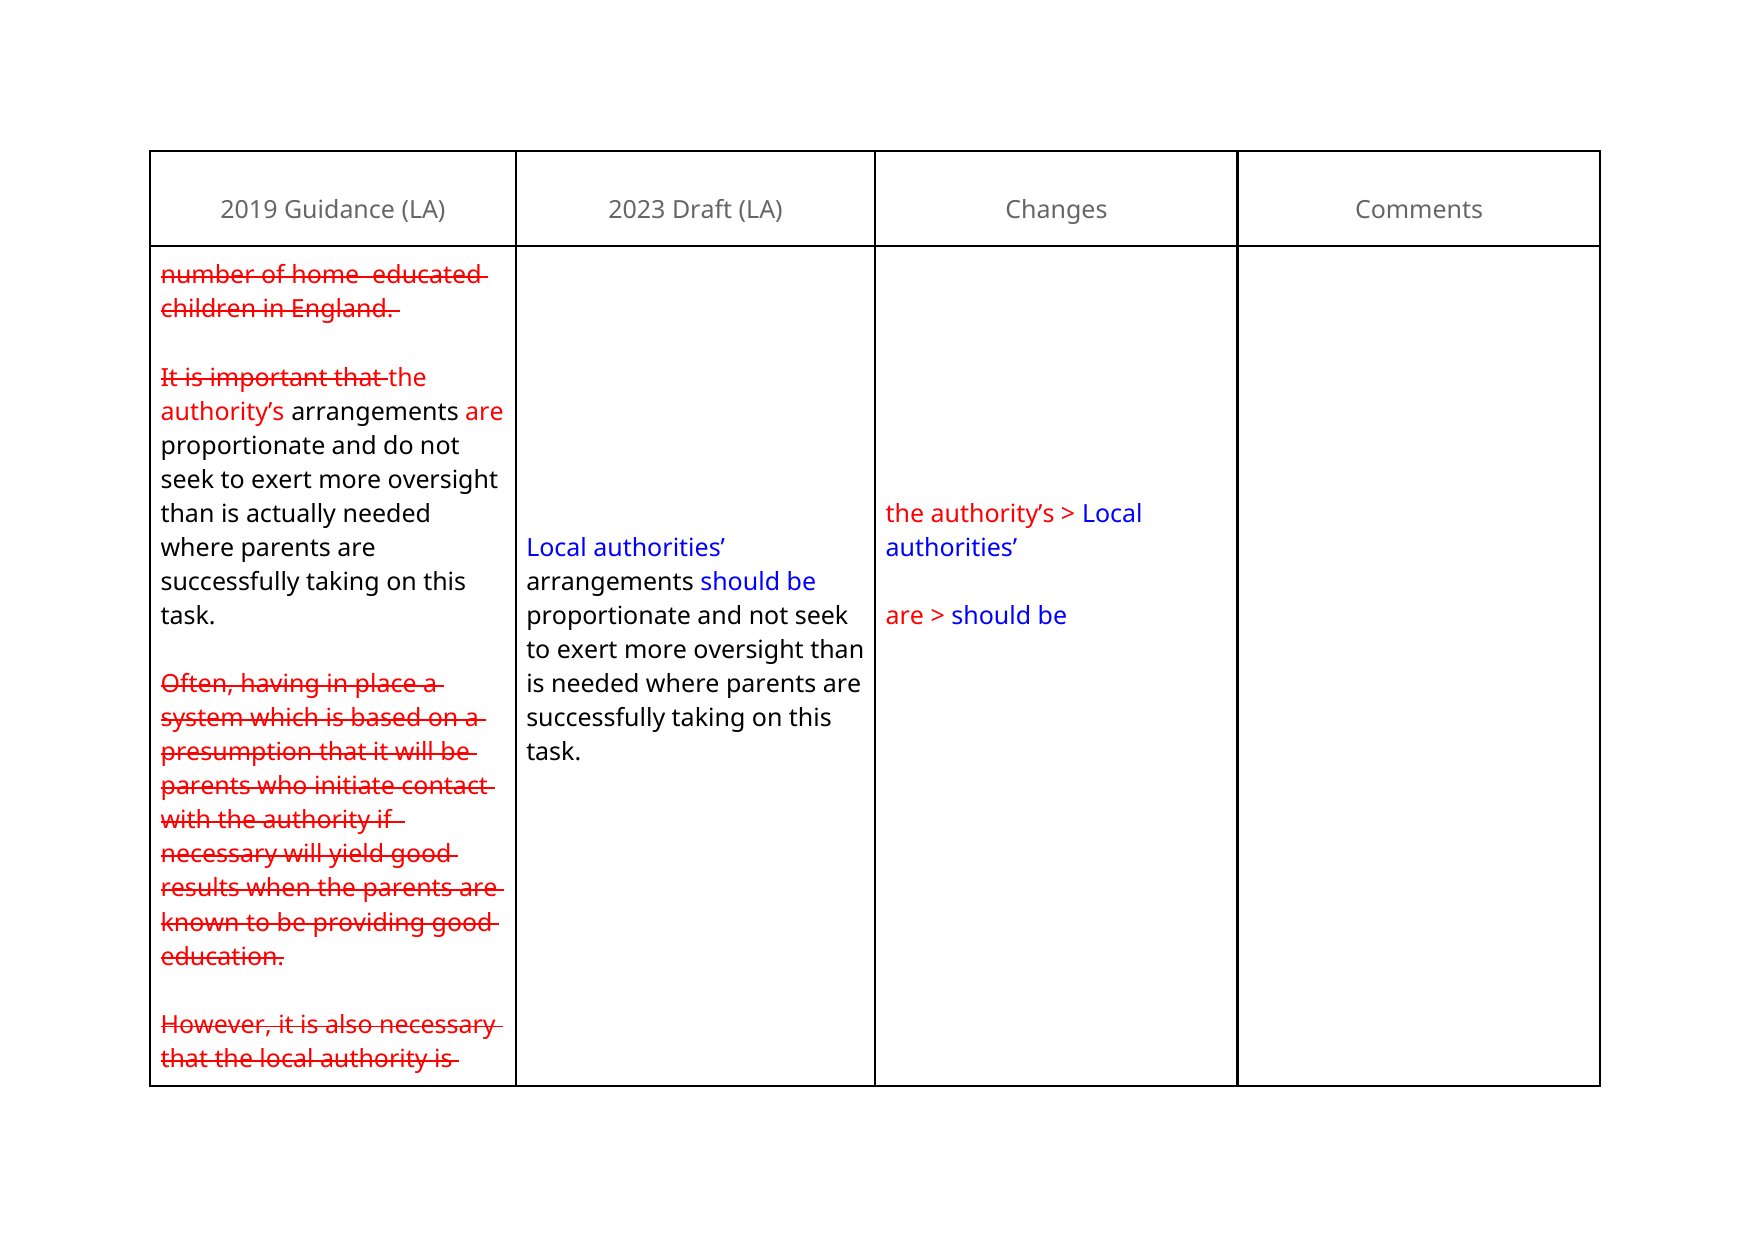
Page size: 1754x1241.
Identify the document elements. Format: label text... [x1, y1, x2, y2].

table_header 2019 Guidance (LA) [151, 152, 515, 244]
table_cell number of home educated children in England. It is important that the authority’s arrangements are proportionate and do not seek to exert more oversight than is actually needed where parents are successfully taking on this task. Often, having in place a system which is based on a presumption that it will be parents who initiate contact with the authority if necessary will yield good results when the parents are known to be providing good education. However, it is also necessary that the local authority is [151, 247, 515, 1085]
table_cell the authority’s > Local authorities’ are > should be [876, 247, 1236, 1085]
table_cell Local authorities’ arrangements should be proportionate and not seek to exert more oversight than is needed where parents are successfully taking on this task. [517, 247, 874, 1085]
table_header Comments [1239, 152, 1599, 244]
table_header Changes [876, 152, 1236, 244]
table_header 2023 Draft (LA) [517, 152, 874, 244]
table_cell [1239, 247, 1599, 1085]
